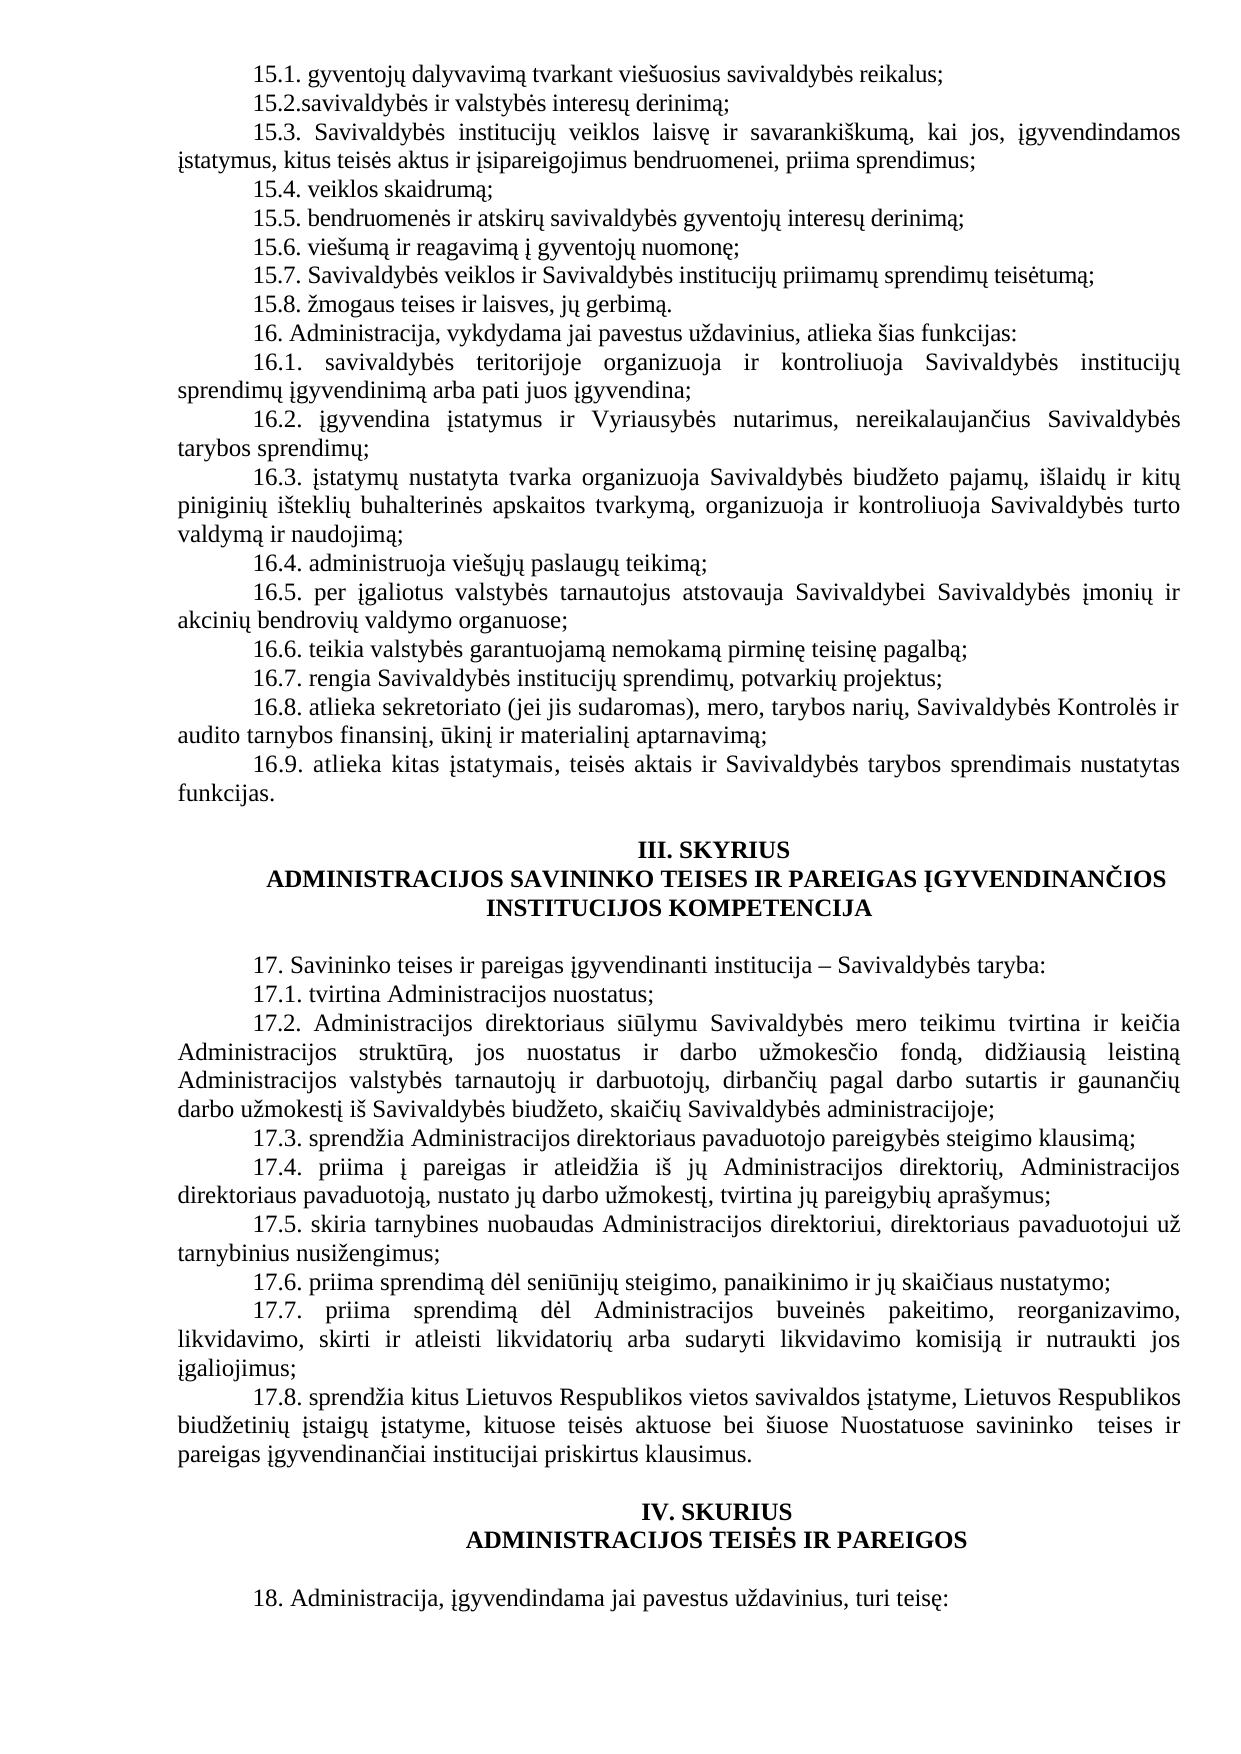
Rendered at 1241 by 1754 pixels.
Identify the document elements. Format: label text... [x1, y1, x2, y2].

text 15.3. Savivaldybės institucijų veiklos laisvę ir savarankiškumą, kai jos, įgyvendindamos įstatymus, kitus teisės aktus ir įsipareigojimus bendruomenei, priima sprendimus; [177, 117, 1181, 174]
text 15.2.savivaldybės ir valstybės interesų derinimą; [177, 88, 1181, 117]
text 17.2. Administracijos direktoriaus siūlymu Savivaldybės mero teikimu tvirtina ir keičia Administracijos struktūrą, jos nuostatus ir darbo užmokesčio fondą, didžiausią leistiną Administracijos valstybės tarnautojų ir darbuotojų, dirbančių pagal darbo sutartis ir gaunančių darbo užmokestį iš Savivaldybės biudžeto, skaičių Savivaldybės administracijoje; [177, 1008, 1181, 1123]
text 16.9. atlieka kitas įstatymais, teisės aktais ir Savivaldybės tarybos sprendimais nustatytas funkcijas. [177, 749, 1181, 807]
text Administracijos teisės ir pareigos [177, 1525, 1181, 1554]
text 15.1. gyventojų dalyvavimą tvarkant viešuosius savivaldybės reikalus; [177, 59, 1181, 88]
text 18. Administracija, įgyvendindama jai pavestus uždavinius, turi teisę: [177, 1583, 1181, 1612]
text III. SKYRIUS [177, 835, 1181, 864]
text 16.8. atlieka sekretoriato (jei jis sudaromas), mero, tarybos narių, Savivaldybės Kontrolės ir audito tarnybos finansinį, ūkinį ir materialinį aptarnavimą; [177, 692, 1181, 749]
text 16.7. rengia Savivaldybės institucijų sprendimų, potvarkių projektus; [177, 663, 1181, 692]
text 16.1. savivaldybės teritorijoje organizuoja ir kontroliuoja Savivaldybės institucijų sprendimų įgyvendinimą arba pati juos įgyvendina; [177, 347, 1181, 404]
text 17.7. priima sprendimą dėl Administracijos buveinės pakeitimo, reorganizavimo, likvidavimo, skirti ir atleisti likvidatorių arba sudaryti likvidavimo komisiją ir nutraukti jos įgaliojimus; [177, 1295, 1181, 1382]
text 16.6. teikia valstybės garantuojamą nemokamą pirminę teisinę pagalbą; [177, 634, 1181, 663]
text 17.1. tvirtina Administracijos nuostatus; [177, 979, 1181, 1008]
text 17. Savininko teises ir pareigas įgyvendinanti institucija – Savivaldybės taryba: [177, 950, 1181, 979]
text 17.8. sprendžia kitus Lietuvos Respublikos vietos savivaldos įstatyme, Lietuvos Respublikos biudžetinių įstaigų įstatyme, kituose teisės aktuose bei šiuose Nuostatuose savininko teises ir pareigas įgyvendinančiai institucijai priskirtus klausimus. [177, 1382, 1181, 1468]
text 17.3. sprendžia Administracijos direktoriaus pavaduotojo pareigybės steigimo klausimą; [177, 1123, 1181, 1152]
text 15.6. viešumą ir reagavimą į gyventojų nuomonę; [177, 232, 1181, 260]
text 17.5. skiria tarnybines nuobaudas Administracijos direktoriui, direktoriaus pavaduotojui už tarnybinius nusižengimus; [177, 1209, 1181, 1267]
text 17.6. priima sprendimą dėl seniūnijų steigimo, panaikinimo ir jų skaičiaus nustatymo; [177, 1267, 1181, 1295]
text 15.4. veiklos skaidrumą; [177, 174, 1181, 203]
text 16.2. įgyvendina įstatymus ir Vyriausybės nutarimus, nereikalaujančius Savivaldybės tarybos sprendimų; [177, 404, 1181, 462]
text 17.4. priima į pareigas ir atleidžia iš jų Administracijos direktorių, Administracijos direktoriaus pavaduotoją, nustato jų darbo užmokestį, tvirtina jų pareigybių aprašymus; [177, 1152, 1181, 1209]
text IV. SKURIUS [177, 1497, 1181, 1525]
text ADMINISTRACIJOS SAVININKO TEISES IR PAREIGAS ĮGYVENDINANČIOS INSTITUCIJOS KOMPETENCIJA [177, 864, 1181, 922]
text 16. Administracija, vykdydama jai pavestus uždavinius, atlieka šias funkcijas: [177, 318, 1181, 347]
text 16.3. įstatymų nustatyta tvarka organizuoja Savivaldybės biudžeto pajamų, išlaidų ir kitų piniginių išteklių buhalterinės apskaitos tvarkymą, organizuoja ir kontroliuoja Savivaldybės turto valdymą ir naudojimą; [177, 462, 1181, 548]
text 15.7. Savivaldybės veiklos ir Savivaldybės institucijų priimamų sprendimų teisėtumą; [177, 260, 1181, 289]
text 15.5. bendruomenės ir atskirų savivaldybės gyventojų interesų derinimą; [177, 203, 1181, 232]
text 15.8. žmogaus teises ir laisves, jų gerbimą. [177, 289, 1181, 318]
text 16.4. administruoja viešųjų paslaugų teikimą; [177, 548, 1181, 577]
text 16.5. per įgaliotus valstybės tarnautojus atstovauja Savivaldybei Savivaldybės įmonių ir akcinių bendrovių valdymo organuose; [177, 577, 1181, 634]
